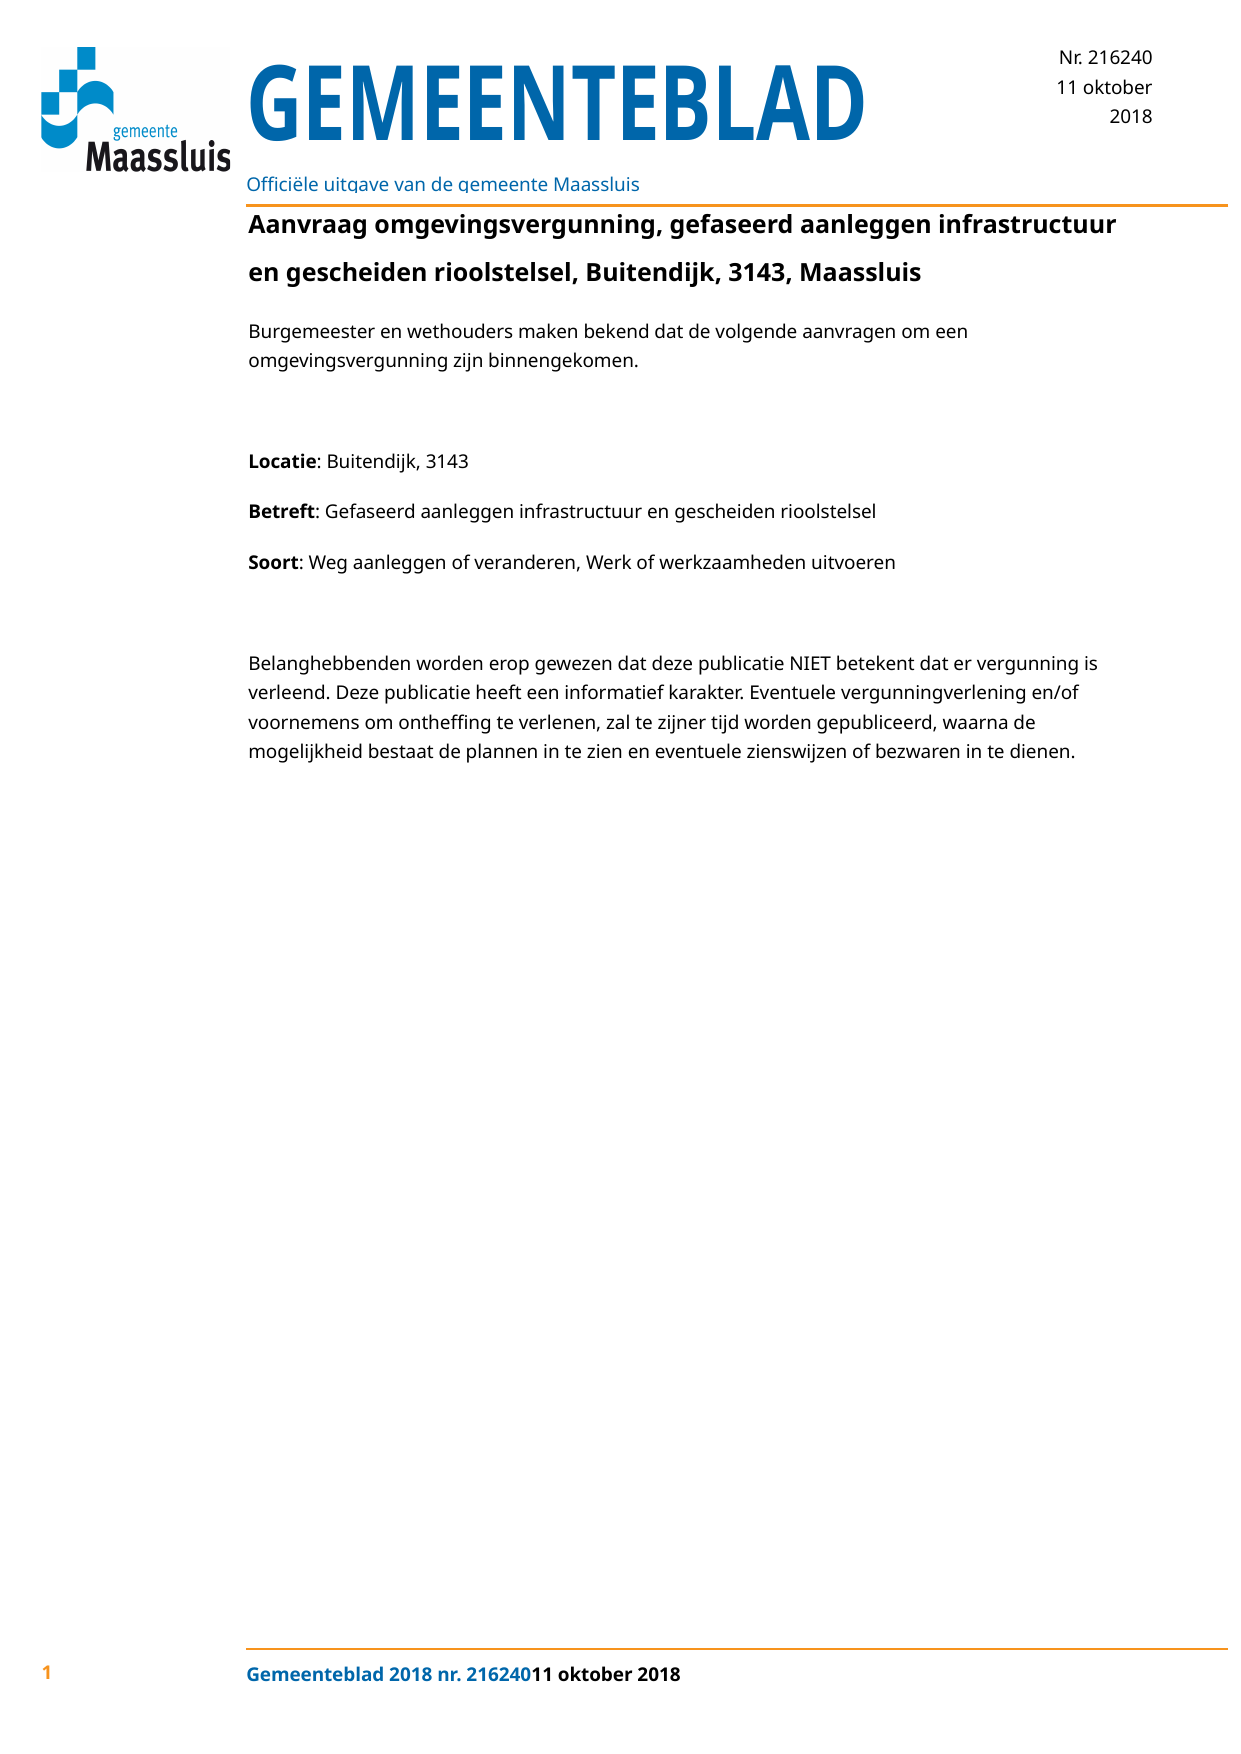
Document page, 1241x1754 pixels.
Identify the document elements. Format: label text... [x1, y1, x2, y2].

picture [41, 47, 77, 92]
text Betreft: Gefaseerd aanleggen infrastructuur en gescheiden rioolstelsel [248, 499, 1152, 524]
text Locatie: Buitendijk, 3143 [248, 448, 1152, 474]
text Aanvraag omgevingsvergunning, gefaseerd aanleggen infrastructuur en gescheiden rioolstelsel, Buitendijk, 3143, Maassluis [248, 207, 1152, 288]
picture [41, 47, 231, 172]
text Burgemeester en wethouders maken bekend dat de volgende aanvragen om een omgevingsvergunning zijn binnengekomen. [248, 318, 1152, 373]
text Soort: Weg aanleggen of veranderen, Werk of werkzaamheden uitvoeren [248, 549, 1152, 575]
text Belanghebbenden worden erop gewezen dat deze publicatie NIET betekent dat er vergunning is verleend. Deze publicatie heeft een informatief karakter. Eventuele vergunningverlening en/of voornemens om ontheffing te verlenen, zal te zijner tijd worden gepubliceerd, waarna de mogelijkheid bestaat de plannen in te zien en eventuele zienswijzen of bezwaren in te dienen. [248, 650, 1152, 764]
